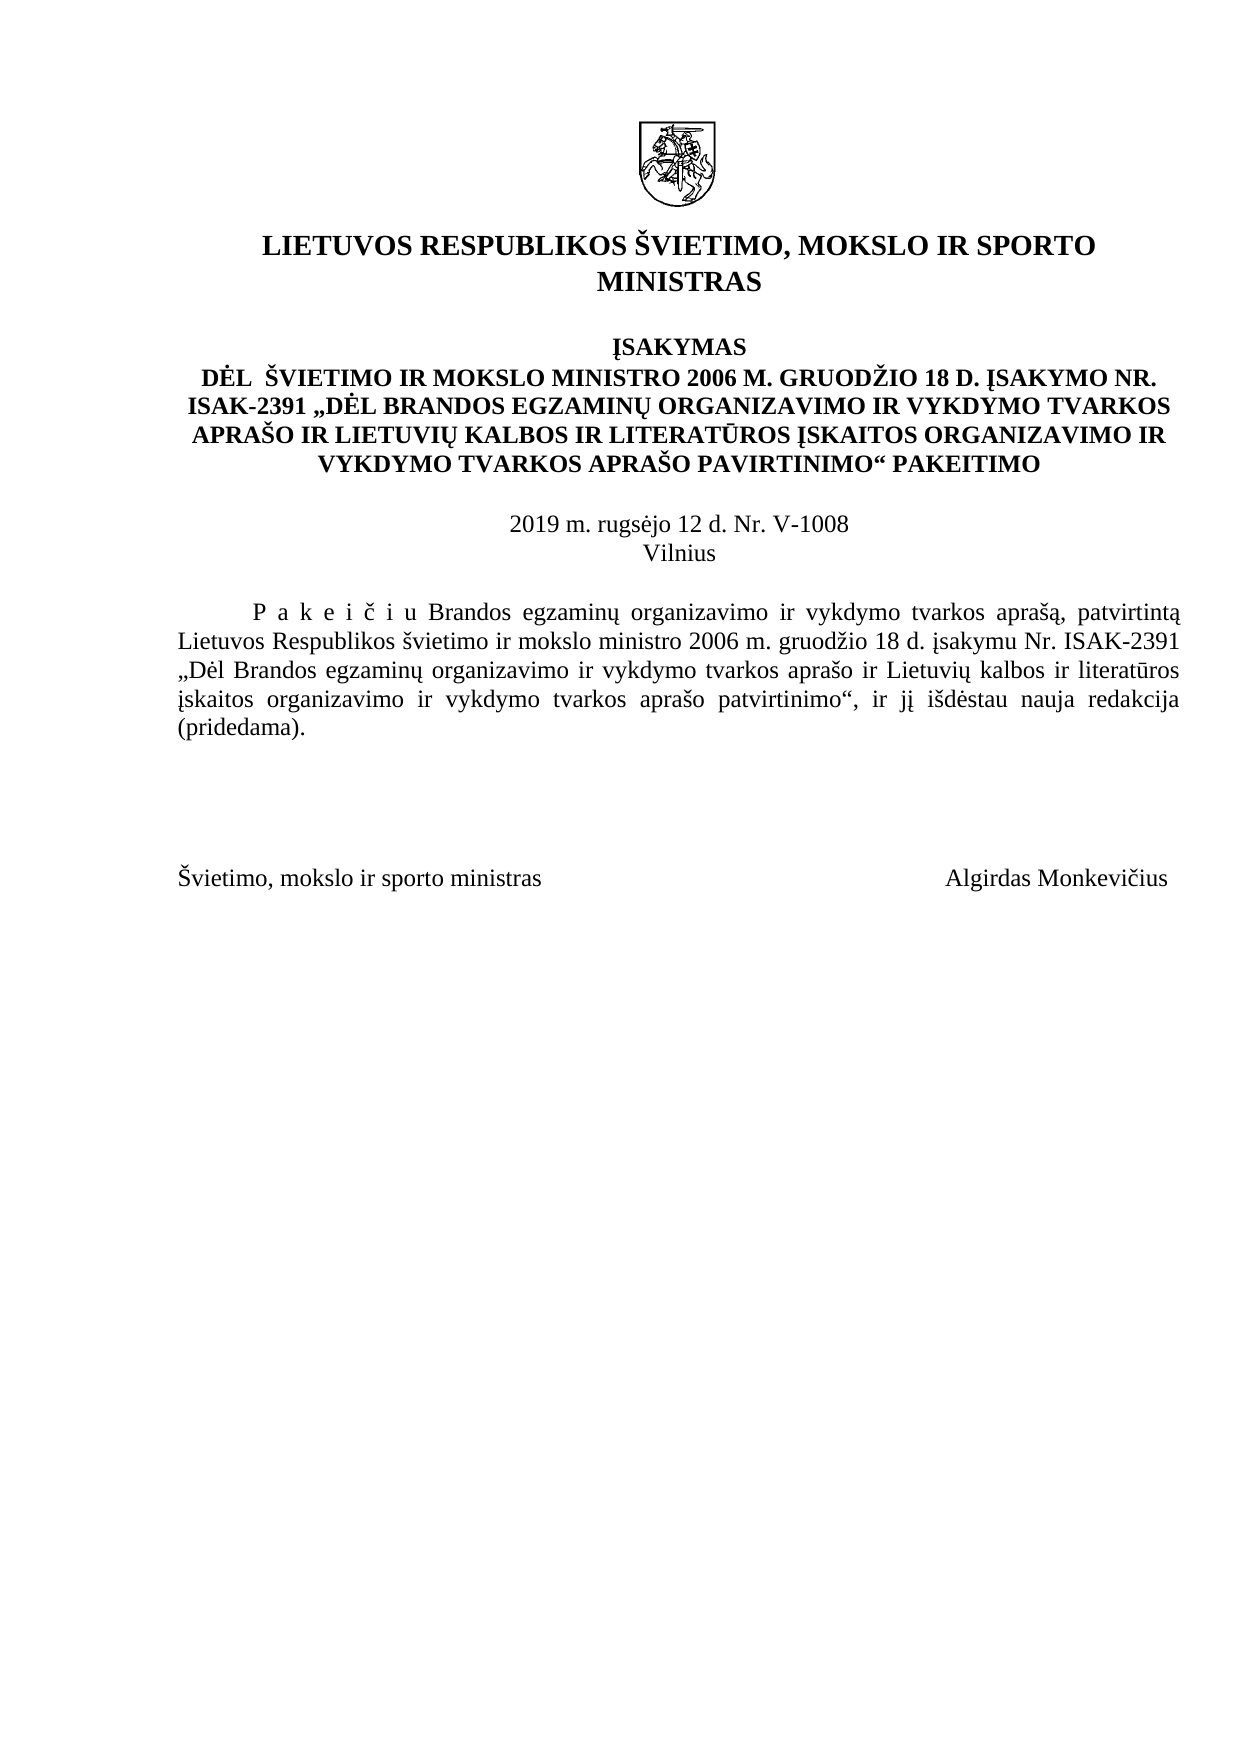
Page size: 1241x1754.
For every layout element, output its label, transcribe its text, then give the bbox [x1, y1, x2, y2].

text Švietimo, mokslo ir sporto ministras Algirdas Monkevičius [177, 863, 1181, 892]
text P a k e i č i u Brandos egzaminų organizavimo ir vykdymo tvarkos aprašą, patvirtintą Lietuvos Respublikos švietimo ir mokslo ministro 2006 m. gruodžio 18 d. įsakymu Nr. ISAK-2391 „Dėl Brandos egzaminų organizavimo ir vykdymo tvarkos aprašo ir Lietuvių kalbos ir literatūros įskaitos organizavimo ir vykdymo tvarkos aprašo patvirtinimo“, ir jį išdėstau nauja redakcija (pridedama). [177, 597, 1181, 741]
text ĮSAKYMAS [177, 332, 1181, 360]
text DĖL ŠVIETIMO IR MOKSLO MINISTRO 2006 M. GRUODŽIO 18 D. ĮSAKYMO NR. ISAK-2391 „DĖL BRANDOS EGZAMINŲ ORGANIZAVIMO IR VYKDYMO TVARKOS APRAŠO IR LIETUVIŲ KALBOS IR LITERATŪROS ĮSKAITOS ORGANIZAVIMO IR VYKDYMO TVARKOS APRAŠO PAVIRTINIMO“ PAKEITIMO [177, 363, 1181, 478]
text MINISTRAS [177, 264, 1181, 298]
text 2019 m. rugsėjo 12 d. Nr. V-1008 [177, 509, 1181, 538]
text LIETUVOS RESPUBLIKOS ŠVIETIMO, MOKSLO IR SPORTO [177, 228, 1181, 262]
text Vilnius [177, 538, 1181, 566]
